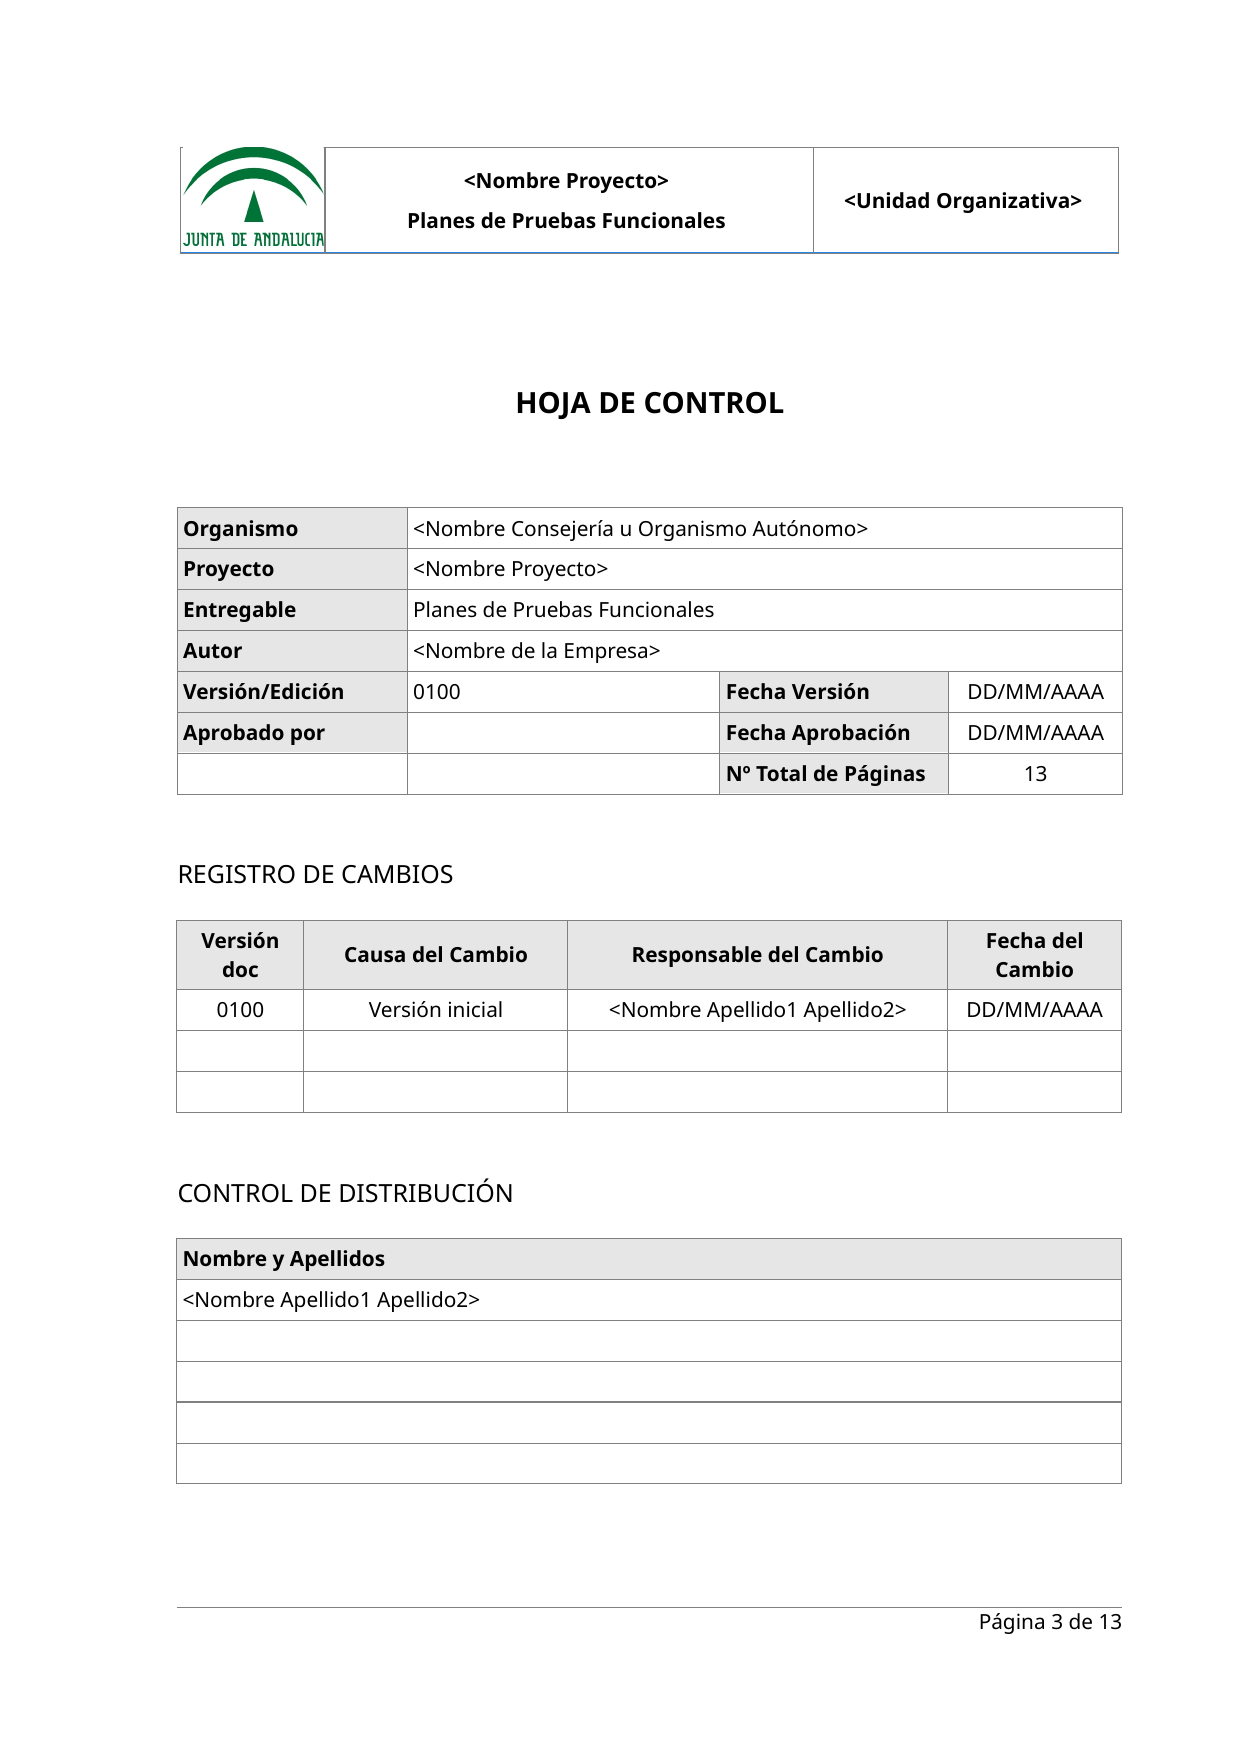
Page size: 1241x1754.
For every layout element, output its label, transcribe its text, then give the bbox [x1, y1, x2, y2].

table_cell [948, 1072, 1121, 1112]
table_cell <Nombre Proyecto> [408, 549, 1122, 589]
table_cell DD/MM/AAAA [949, 672, 1122, 712]
table_cell Versión inicial [304, 990, 567, 1030]
table_cell [408, 713, 719, 752]
picture [183, 147, 324, 246]
table_header <Nombre Consejería u Organismo Autónomo> [408, 508, 1122, 548]
table_cell [568, 1072, 947, 1112]
table_cell Versión/Edición [178, 672, 407, 712]
table_cell DD/MM/AAAA [949, 713, 1122, 752]
table_cell 10 [949, 754, 1122, 793]
table_cell [408, 754, 719, 793]
table_cell Nº Total de Páginas [720, 754, 948, 793]
table_header Organismo [178, 508, 407, 548]
table_cell [304, 1072, 567, 1112]
table_header Versión doc [177, 921, 303, 989]
table_cell Planes de Pruebas Funcionales [408, 590, 1122, 630]
table_cell <Nombre de la Empresa> [408, 631, 1122, 671]
table_cell Fecha Versión [720, 672, 948, 712]
table_header Causa del Cambio [304, 921, 567, 989]
table_cell Proyecto [178, 549, 407, 589]
table_cell [178, 754, 407, 793]
table_header Responsable del Cambio [568, 921, 947, 989]
text HOJA DE CONTROL [177, 382, 1122, 422]
table_cell 0100 [177, 990, 303, 1030]
table_cell [177, 1072, 303, 1112]
table_header Fecha del Cambio [948, 921, 1121, 989]
table_cell [304, 1031, 567, 1071]
table_cell Fecha Aprobación [720, 713, 948, 752]
table_cell <Nombre Apellido1 Apellido2> [568, 990, 947, 1030]
table_cell <Nombre Apellido1 Apellido2> [177, 1280, 1121, 1319]
table_cell Aprobado por [178, 713, 407, 752]
table_cell [177, 1031, 303, 1071]
table_cell 0100 [408, 672, 719, 712]
table_cell Entregable [178, 590, 407, 630]
table_cell Autor [178, 631, 407, 671]
table_cell [177, 1444, 1121, 1483]
table_cell [177, 1321, 1121, 1361]
table_cell [948, 1031, 1121, 1071]
table_cell [177, 1362, 1121, 1401]
table_cell DD/MM/AAAA [948, 990, 1121, 1030]
text REGISTRO DE CAMBIOS [177, 857, 1122, 891]
table_header Nombre y Apellidos [177, 1239, 1121, 1279]
table_cell [177, 1403, 1121, 1442]
table_cell [568, 1031, 947, 1071]
text CONTROL DE DISTRIBUCIÓN [177, 1175, 1122, 1209]
